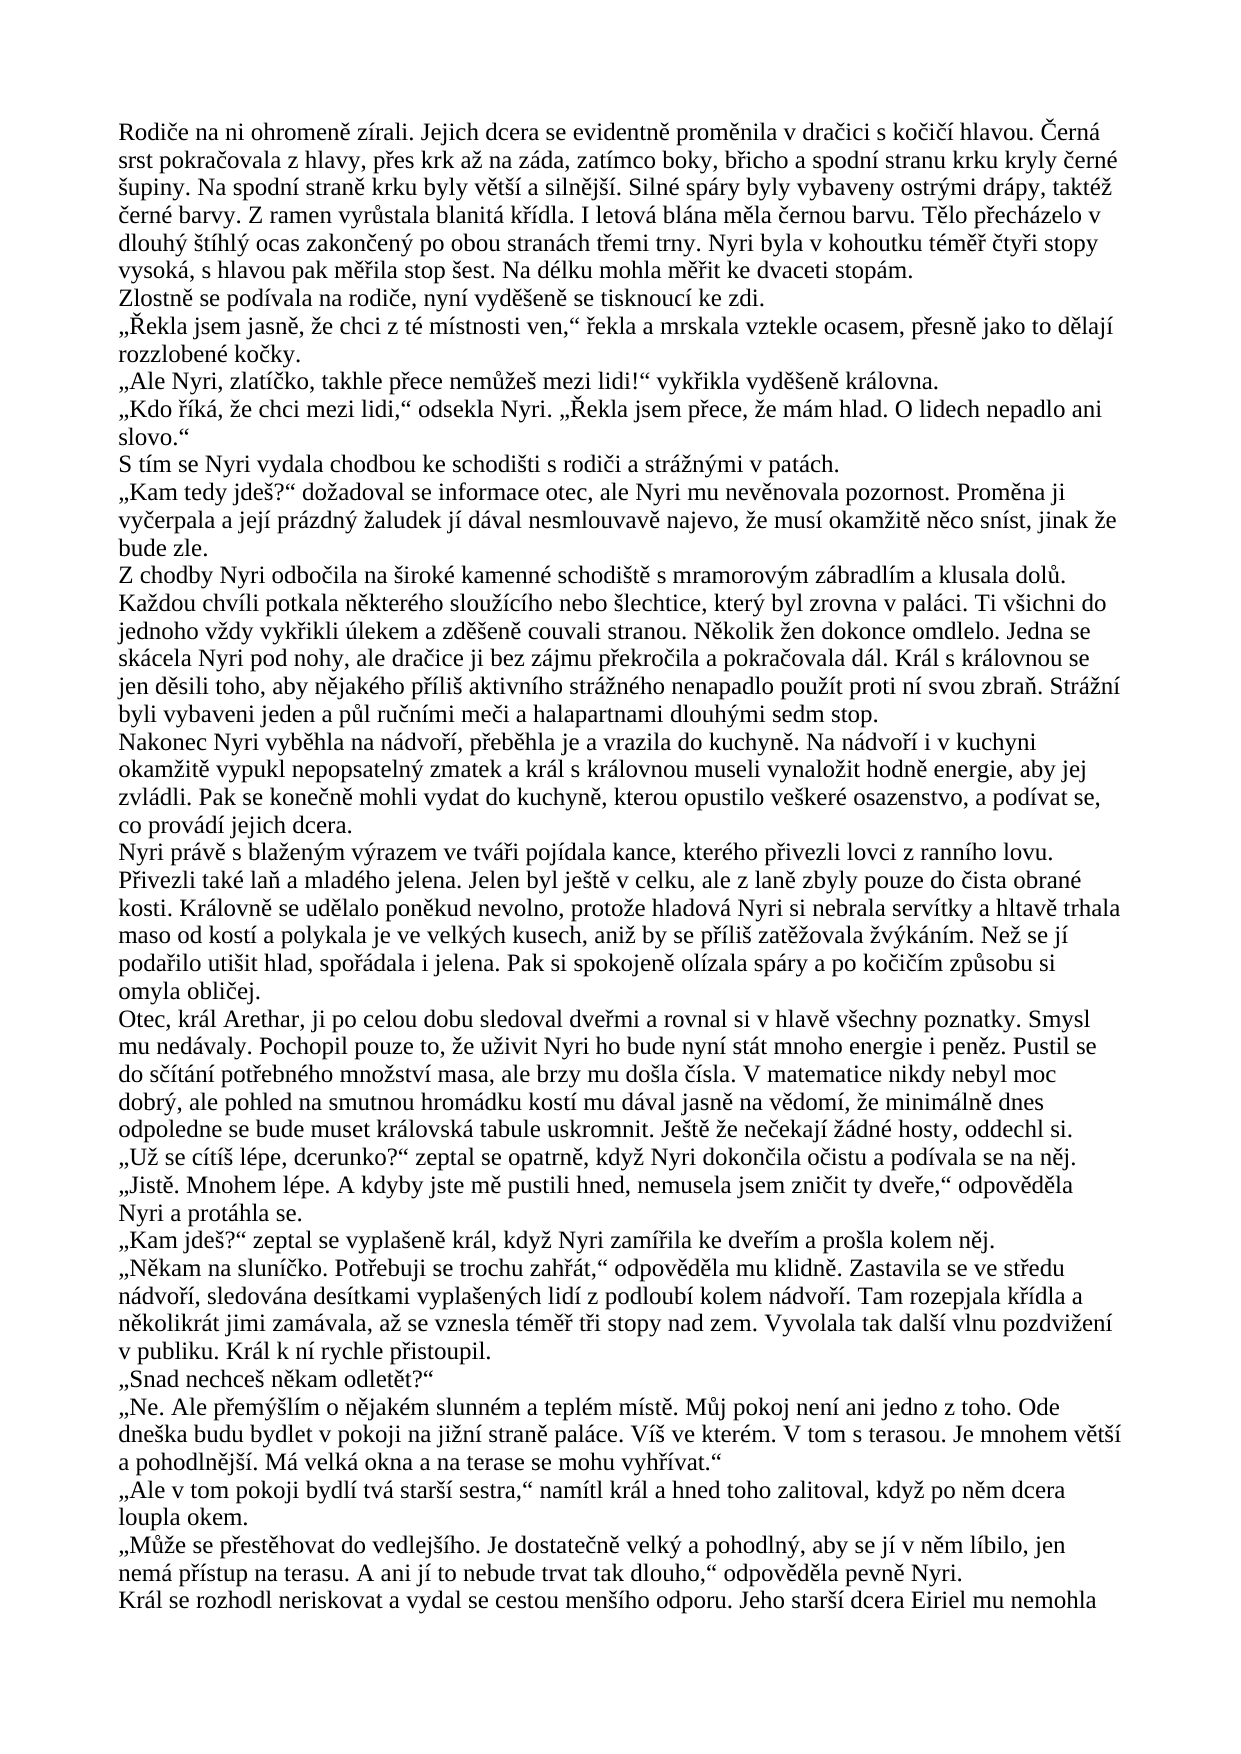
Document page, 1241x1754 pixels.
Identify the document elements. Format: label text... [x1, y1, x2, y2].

text Rodiče na ni ohromeně zírali. Jejich dcera se evidentně proměnila v dračici s kočičí hlavou. Černá srst pokračovala z hlavy, přes krk až na záda, zatímco boky, břicho a spodní stranu krku kryly černé šupiny. Na spodní straně krku byly větší a silnější. Silné spáry byly vybaveny ostrými drápy, taktéž černé barvy. Z ramen vyrůstala blanitá křídla. I letová blána měla černou barvu. Tělo přecházelo v dlouhý štíhlý ocas zakončený po obou stranách třemi trny. Nyri byla v kohoutku téměř čtyři stopy vysoká, s hlavou pak měřila stop šest. Na délku mohla měřit ke dvaceti stopám. Zlostně se podívala na rodiče, nyní vyděšeně se tisknoucí ke zdi. „Řekla jsem jasně, že chci z té místnosti ven,“ řekla a mrskala vztekle ocasem, přesně jako to dělají rozzlobené kočky. „Ale Nyri, zlatíčko, takhle přece nemůžeš mezi lidi!“ vykřikla vyděšeně královna. „Kdo říká, že chci mezi lidi,“ odsekla Nyri. „Řekla jsem přece, že mám hlad. O lidech nepadlo ani slovo.“ S tím se Nyri vydala chodbou ke schodišti s rodiči a strážnými v patách. „Kam tedy jdeš?“ dožadoval se informace otec, ale Nyri mu nevěnovala pozornost. Proměna ji vyčerpala a její prázdný žaludek jí dával nesmlouvavě najevo, že musí okamžitě něco sníst, jinak že bude zle. Z chodby Nyri odbočila na široké kamenné schodiště s mramorovým zábradlím a klusala dolů. Každou chvíli potkala některého sloužícího nebo šlechtice, který byl zrovna v paláci. Ti všichni do jednoho vždy vykřikli úlekem a zděšeně couvali stranou. Několik žen dokonce omdlelo. Jedna se skácela Nyri pod nohy, ale dračice ji bez zájmu překročila a pokračovala dál. Král s královnou se jen děsili toho, aby nějakého příliš aktivního strážného nenapadlo použít proti ní svou zbraň. Strážní byli vybaveni jeden a půl ručními meči a halapartnami dlouhými sedm stop. Nakonec Nyri vyběhla na nádvoří, přeběhla je a vrazila do kuchyně. Na nádvoří i v kuchyni okamžitě vypukl nepopsatelný zmatek a král s královnou museli vynaložit hodně energie, aby jej zvládli. Pak se konečně mohli vydat do kuchyně, kterou opustilo veškeré osazenstvo, a podívat se, co provádí jejich dcera. Nyri právě s blaženým výrazem ve tváři pojídala kance, kterého přivezli lovci z ranního lovu. Přivezli také laň a mladého jelena. Jelen byl ještě v celku, ale z laně zbyly pouze do čista obrané kosti. Královně se udělalo poněkud nevolno, protože hladová Nyri si nebrala servítky a hltavě trhala maso od kostí a polykala je ve velkých kusech, aniž by se příliš zatěžovala žvýkáním. Než se jí podařilo utišit hlad, spořádala i jelena. Pak si spokojeně olízala spáry a po kočičím způsobu si omyla obličej. Otec, král Arethar, ji po celou dobu sledoval dveřmi a rovnal si v hlavě všechny poznatky. Smysl mu nedávaly. Pochopil pouze to, že uživit Nyri ho bude nyní stát mnoho energie i peněz. Pustil se do sčítání potřebného množství masa, ale brzy mu došla čísla. V matematice nikdy nebyl moc dobrý, ale pohled na smutnou hromádku kostí mu dával jasně na vědomí, že minimálně dnes odpoledne se bude muset královská tabule uskromnit. Ještě že nečekají žádné hosty, oddechl si. „Už se cítíš lépe, dcerunko?“ zeptal se opatrně, když Nyri dokončila očistu a podívala se na něj. „Jistě. Mnohem lépe. A kdyby jste mě pustili hned, nemusela jsem zničit ty dveře,“ odpověděla Nyri a protáhla se. „Kam jdeš?“ zeptal se vyplašeně král, když Nyri zamířila ke dveřím a prošla kolem něj. „Někam na sluníčko. Potřebuji se trochu zahřát,“ odpověděla mu klidně. Zastavila se ve středu nádvoří, sledována desítkami vyplašených lidí z podloubí kolem nádvoří. Tam rozepjala křídla a několikrát jimi zamávala, až se vznesla téměř tři stopy nad zem. Vyvolala tak další vlnu pozdvižení v publiku. Král k ní rychle přistoupil. „Snad nechceš někam odletět?“ „Ne. Ale přemýšlím o nějakém slunném a teplém místě. Můj pokoj není ani jedno z toho. Ode dneška budu bydlet v pokoji na jižní straně paláce. Víš ve kterém. V tom s terasou. Je mnohem větší a pohodlnější. Má velká okna a na terase se mohu vyhřívat.“ „Ale v tom pokoji bydlí tvá starší sestra,“ namítl král a hned toho zalitoval, když po něm dcera loupla okem. „Může se přestěhovat do vedlejšího. Je dostatečně velký a pohodlný, aby se jí v něm líbilo, jen nemá přístup na terasu. A ani jí to nebude trvat tak dlouho,“ odpověděla pevně Nyri. Král se rozhodl neriskovat a vydal se cestou menšího odporu. Jeho starší dcera Eiriel mu nemohla [118, 118, 1122, 1614]
